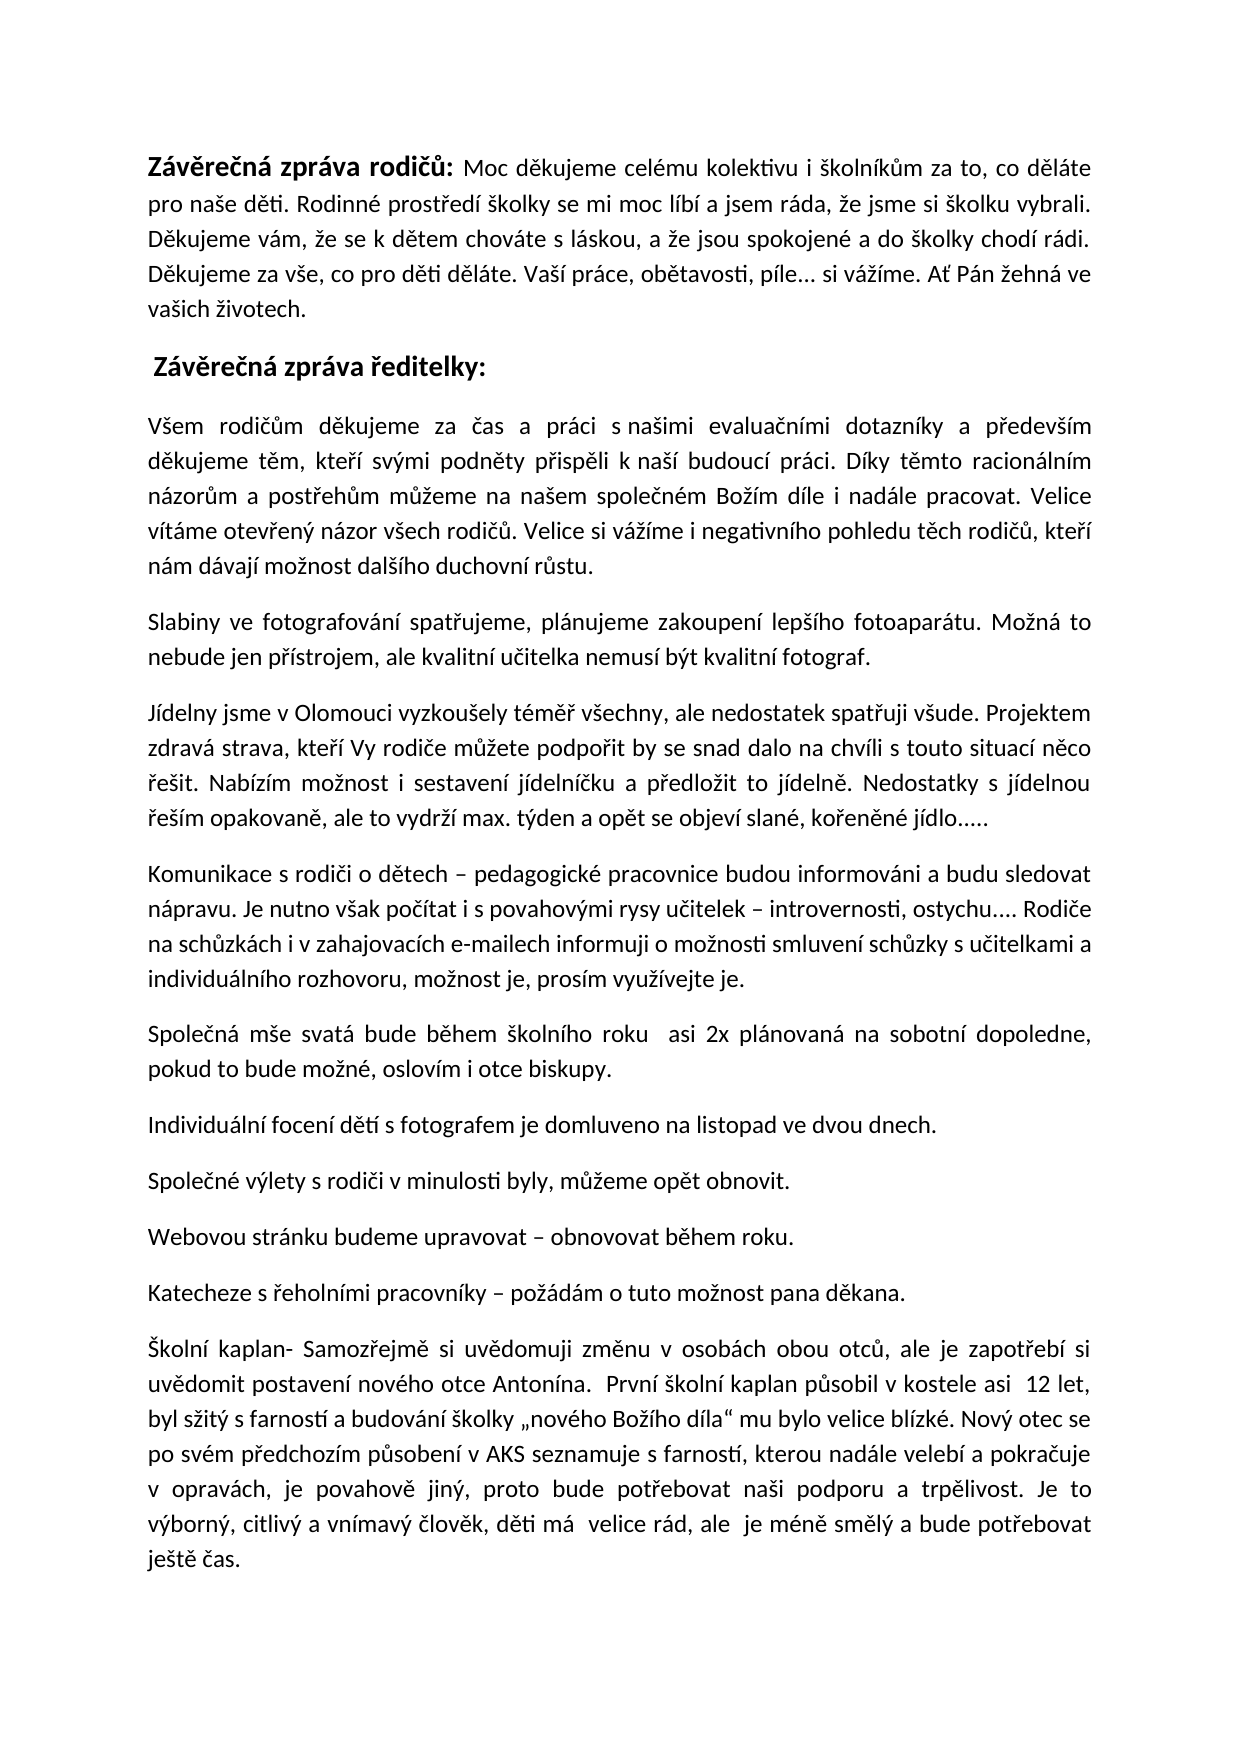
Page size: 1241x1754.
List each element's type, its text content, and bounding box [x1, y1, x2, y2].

text Všem rodičům děkujeme za čas a práci s našimi evaluačními dotazníky a především děkujeme těm, kteří svými podněty přispěli k naší budoucí práci. Díky těmto racionálním názorům a postřehům můžeme na našem společném Božím díle i nadále pracovat. Velice vítáme otevřený názor všech rodičů. Velice si vážíme i negativního pohledu těch rodičů, kteří nám dávají možnost dalšího duchovní růstu. [148, 410, 1093, 581]
text Závěrečná zpráva rodičů: Moc děkujeme celému kolektivu i školníkům za to, co děláte pro naše děti. Rodinné prostředí školky se mi moc líbí a jsem ráda, že jsme si školku vybrali. Děkujeme vám, že se k dětem chováte s láskou, a že jsou spokojené a do školky chodí rádi. Děkujeme za vše, co pro děti děláte. Vaší práce, obětavosti, píle... si vážíme. Ať Pán žehná ve vašich životech. [148, 148, 1093, 323]
text Individuální focení dětí s fotografem je domluveno na listopad ve dvou dnech. [148, 1109, 1093, 1140]
text Komunikace s rodiči o dětech – pedagogické pracovnice budou informováni a budu sledovat nápravu. Je nutno však počítat i s povahovými rysy učitelek – introvernosti, ostychu.... Rodiče na schůzkách i v zahajovacích e-mailech informuji o možnosti smluvení schůzky s učitelkami a individuálního rozhovoru, možnost je, prosím využívejte je. [148, 858, 1093, 993]
text Jídelny jsme v Olomouci vyzkoušely téměř všechny, ale nedostatek spatřuji všude. Projektem zdravá strava, kteří Vy rodiče můžete podpořit by se snad dalo na chvíli s touto situací něco řešit. Nabízím možnost i sestavení jídelníčku a předložit to jídelně. Nedostatky s jídelnou řeším opakovaně, ale to vydrží max. týden a opět se objeví slané, kořeněné jídlo..... [148, 697, 1093, 832]
text Společné výlety s rodiči v minulosti byly, můžeme opět obnovit. [148, 1165, 1093, 1196]
text Společná mše svatá bude během školního roku asi 2x plánovaná na sobotní dopoledne, pokud to bude možné, oslovím i otce biskupy. [148, 1019, 1093, 1084]
text Školní kaplan- Samozřejmě si uvědomuji změnu v osobách obou otců, ale je zapotřebí si uvědomit postavení nového otce Antonína. První školní kaplan působil v kostele asi 12 let, byl sžitý s farností a budování školky „nového Božího díla“ mu bylo velice blízké. Nový otec se po svém předchozím působení v AKS seznamuje s farností, kterou nadále velebí a pokračuje v opravách, je povahově jiný, proto bude potřebovat naši podporu a trpělivost. Je to výborný, citlivý a vnímavý člověk, děti má velice rád, ale je méně smělý a bude potřebovat ještě čas. [148, 1333, 1093, 1573]
text Slabiny ve fotografování spatřujeme, plánujeme zakoupení lepšího fotoaparátu. Možná to nebude jen přístrojem, ale kvalitní učitelka nemusí být kvalitní fotograf. [148, 606, 1093, 672]
text Závěrečná zpráva ředitelky: [148, 348, 1093, 384]
text Webovou stránku budeme upravovat – obnovovat během roku. [148, 1221, 1093, 1252]
text Katecheze s řeholními pracovníky – požádám o tuto možnost pana děkana. [148, 1277, 1093, 1307]
